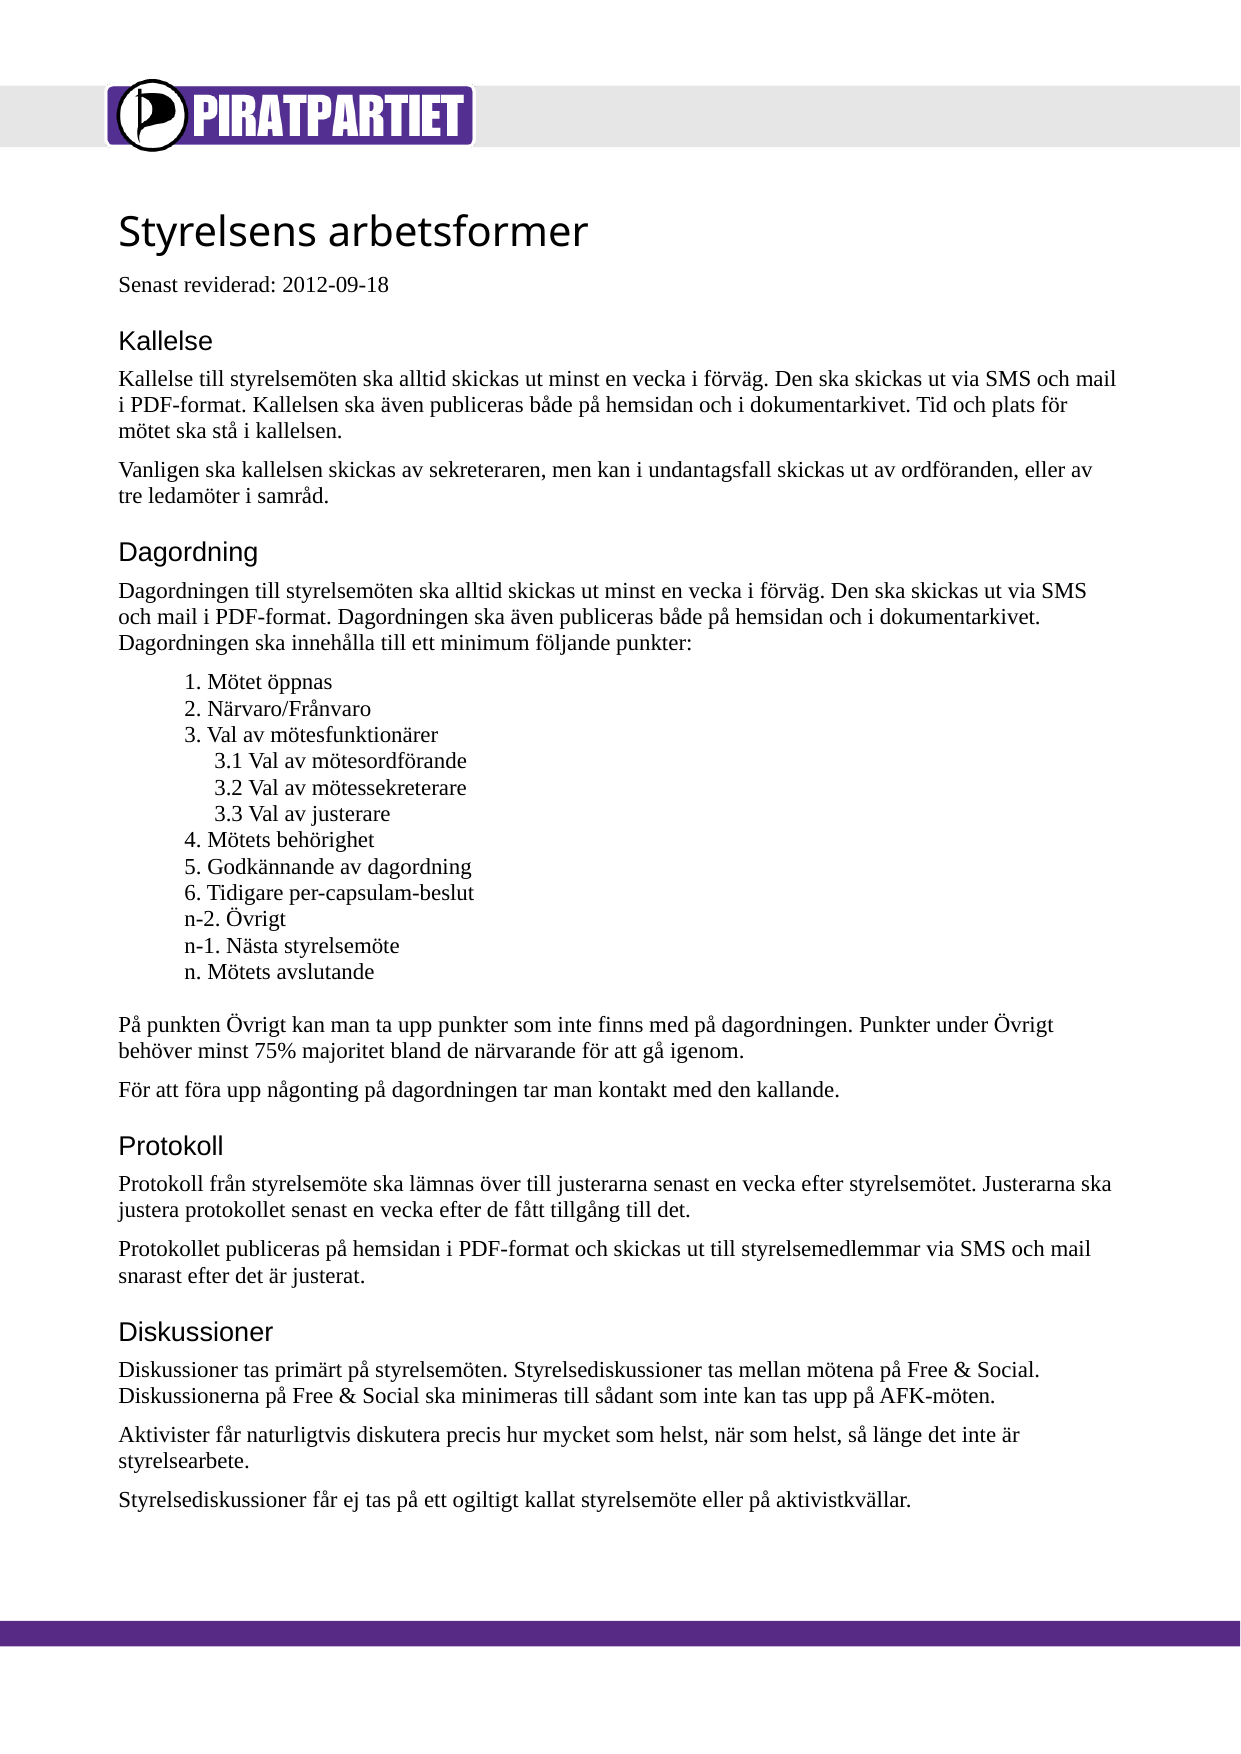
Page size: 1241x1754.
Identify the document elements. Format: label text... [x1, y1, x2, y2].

text 3. Val av mötesfunktionärer [184, 721, 1122, 747]
text Senast reviderad: 2012-09-18 [118, 271, 1122, 297]
text Protokoll från styrelsemöte ska lämnas över till justerarna senast en vecka efter styrelsemötet. Justerarna ska justera protokollet senast en vecka efter de fått tillgång till det. [118, 1170, 1122, 1223]
text Aktivister får naturligtvis diskutera precis hur mycket som helst, när som helst, så länge det inte är styrelsearbete. [118, 1421, 1122, 1474]
text Vanligen ska kallelsen skickas av sekreteraren, men kan i undantagsfall skickas ut av ordföranden, eller av tre ledamöter i samråd. [118, 456, 1122, 509]
text 3.1 Val av mötesordförande [214, 747, 1122, 774]
text Styrelsediskussioner får ej tas på ett ogiltigt kallat styrelsemöte eller på aktivistkvällar. [118, 1486, 1122, 1512]
subtitle Protokoll [118, 1130, 1122, 1161]
subtitle Diskussioner [118, 1316, 1122, 1347]
text 2. Närvaro/Frånvaro [184, 694, 1122, 721]
text Dagordningen till styrelsemöten ska alltid skickas ut minst en vecka i förväg. Den ska skickas ut via SMS och mail i PDF-format. Dagordningen ska även publiceras både på hemsidan och i dokumentarkivet. Dagordningen ska innehålla till ett minimum följande punkter: [118, 577, 1122, 656]
text Diskussioner tas primärt på styrelsemöten. Styrelsediskussioner tas mellan mötena på Free & Social. Diskussionerna på Free & Social ska minimeras till sådant som inte kan tas upp på AFK-möten. [118, 1356, 1122, 1408]
text 1. Mötet öppnas [184, 668, 1122, 694]
text n. Mötets avslutande [184, 958, 1122, 984]
text 3.3 Val av justerare [214, 800, 1122, 826]
text Kallelse till styrelsemöten ska alltid skickas ut minst en vecka i förväg. Den ska skickas ut via SMS och mail i PDF-format. Kallelsen ska även publiceras både på hemsidan och i dokumentarkivet. Tid och plats för mötet ska stå i kallelsen. [118, 365, 1122, 444]
text 5. Godkännande av dagordning [184, 853, 1122, 879]
subtitle Kallelse [118, 324, 1122, 356]
title Styrelsens arbetsformer [118, 201, 1122, 258]
text 4. Mötets behörighet [184, 826, 1122, 853]
text 3.2 Val av mötessekreterare [214, 774, 1122, 800]
text n-1. Nästa styrelsemöte [184, 932, 1122, 958]
subtitle Dagordning [118, 536, 1122, 568]
picture [104, 79, 477, 154]
text n-2. Övrigt [184, 905, 1122, 932]
text För att föra upp någonting på dagordningen tar man kontakt med den kallande. [118, 1076, 1122, 1102]
text 6. Tidigare per-capsulam-beslut [184, 879, 1122, 905]
text På punkten Övrigt kan man ta upp punkter som inte finns med på dagordningen. Punkter under Övrigt behöver minst 75% majoritet bland de närvarande för att gå igenom. [118, 1011, 1122, 1063]
text Protokollet publiceras på hemsidan i PDF-format och skickas ut till styrelsemedlemmar via SMS och mail snarast efter det är justerat. [118, 1235, 1122, 1288]
